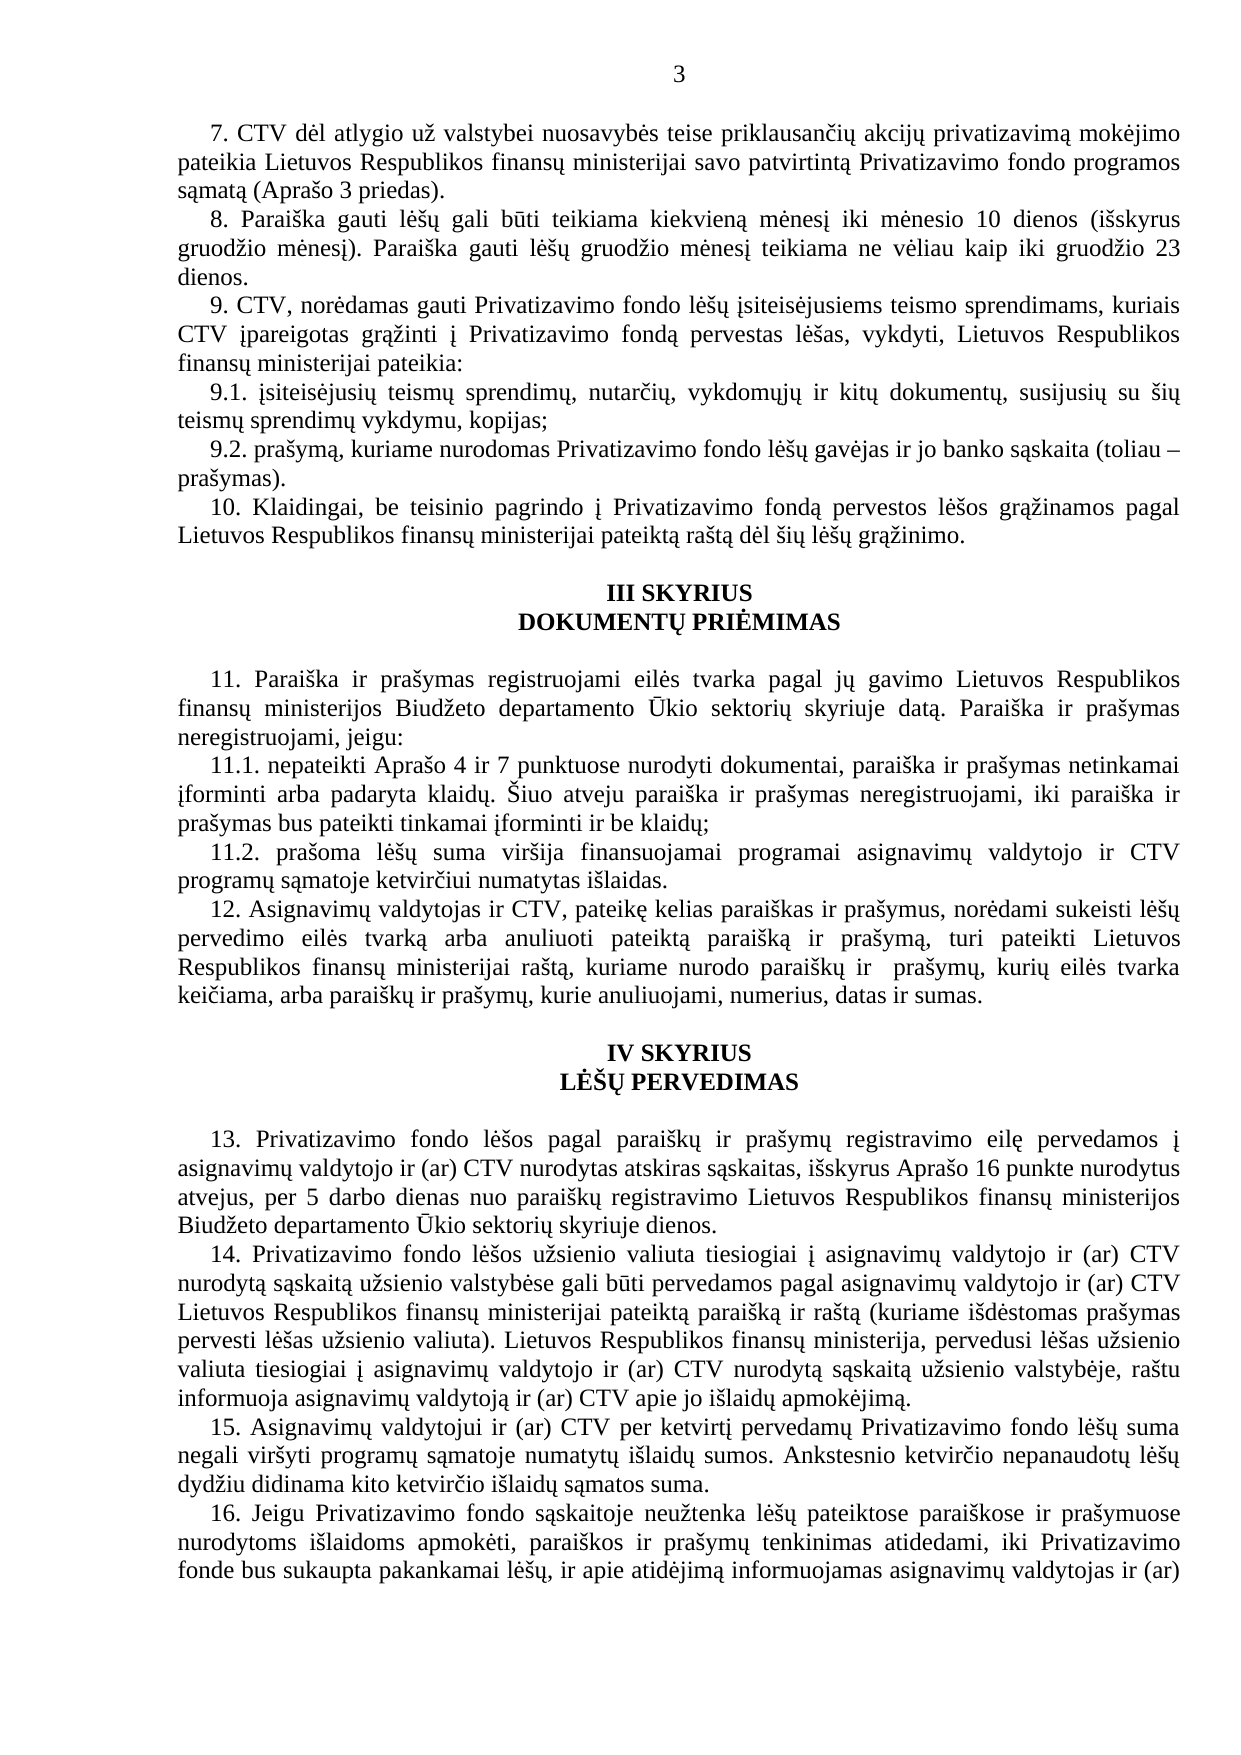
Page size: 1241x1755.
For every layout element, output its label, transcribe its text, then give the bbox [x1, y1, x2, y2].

text 13. Privatizavimo fondo lėšos pagal paraiškų ir prašymų registravimo eilę pervedamos į asignavimų valdytojo ir (ar) CTV nurodytas atskiras sąskaitas, išskyrus Aprašo 16 punkte nurodytus atvejus, per 5 darbo dienas nuo paraiškų registravimo Lietuvos Respublikos finansų ministerijos Biudžeto departamento Ūkio sektorių skyriuje dienos. [177, 1124, 1181, 1239]
text 11.1. nepateikti Aprašo 4 ir 7 punktuose nurodyti dokumentai, paraiška ir prašymas netinkamai įforminti arba padaryta klaidų. Šiuo atveju paraiška ir prašymas neregistruojami, iki paraiška ir prašymas bus pateikti tinkamai įforminti ir be klaidų; [177, 751, 1181, 837]
text 11. Paraiška ir prašymas registruojami eilės tvarka pagal jų gavimo Lietuvos Respublikos finansų ministerijos Biudžeto departamento Ūkio sektorių skyriuje datą. Paraiška ir prašymas neregistruojami, jeigu: [177, 664, 1181, 751]
text 9. CTV, norėdamas gauti Privatizavimo fondo lėšų įsiteisėjusiems teismo sprendimams, kuriais CTV įpareigotas grąžinti į Privatizavimo fondą pervestas lėšas, vykdyti, Lietuvos Respublikos finansų ministerijai pateikia: [177, 291, 1181, 377]
text 9.1. įsiteisėjusių teismų sprendimų, nutarčių, vykdomųjų ir kitų dokumentų, susijusių su šių teismų sprendimų vykdymu, kopijas; [177, 377, 1181, 434]
text DOKUMENTŲ PRIĖMIMAS [177, 607, 1181, 636]
text 10. Klaidingai, be teisinio pagrindo į Privatizavimo fondą pervestos lėšos grąžinamos pagal Lietuvos Respublikos finansų ministerijai pateiktą raštą dėl šių lėšų grąžinimo. [177, 492, 1181, 549]
text LĖŠŲ PERVEDIMAS [177, 1067, 1181, 1096]
text 9.2. prašymą, kuriame nurodomas Privatizavimo fondo lėšų gavėjas ir jo banko sąskaita (toliau – prašymas). [177, 434, 1181, 492]
text 8. Paraiška gauti lėšų gali būti teikiama kiekvieną mėnesį iki mėnesio 10 dienos (išskyrus gruodžio mėnesį). Paraiška gauti lėšų gruodžio mėnesį teikiama ne vėliau kaip iki gruodžio 23 dienos. [177, 204, 1181, 291]
text 16. Jeigu Privatizavimo fondo sąskaitoje neužtenka lėšų pateiktose paraiškose ir prašymuose nurodytoms išlaidoms apmokėti, paraiškos ir prašymų tenkinimas atidedami, iki Privatizavimo fonde bus sukaupta pakankamai lėšų, ir apie atidėjimą informuojamas asignavimų valdytojas ir (ar) [177, 1498, 1181, 1584]
text III SKYRIUS [177, 578, 1181, 607]
text IV SKYRIUS [177, 1038, 1181, 1067]
text 11.2. prašoma lėšų suma viršija finansuojamai programai asignavimų valdytojo ir CTV programų sąmatoje ketvirčiui numatytas išlaidas. [177, 837, 1181, 894]
text 12. Asignavimų valdytojas ir CTV, pateikę kelias paraiškas ir prašymus, norėdami sukeisti lėšų pervedimo eilės tvarką arba anuliuoti pateiktą paraišką ir prašymą, turi pateikti Lietuvos Respublikos finansų ministerijai raštą, kuriame nurodo paraiškų ir prašymų, kurių eilės tvarka keičiama, arba paraiškų ir prašymų, kurie anuliuojami, numerius, datas ir sumas. [177, 894, 1181, 1009]
text 15. Asignavimų valdytojui ir (ar) CTV per ketvirtį pervedamų Privatizavimo fondo lėšų suma negali viršyti programų sąmatoje numatytų išlaidų sumos. Ankstesnio ketvirčio nepanaudotų lėšų dydžiu didinama kito ketvirčio išlaidų sąmatos suma. [177, 1412, 1181, 1498]
text 7. CTV dėl atlygio už valstybei nuosavybės teise priklausančių akcijų privatizavimą mokėjimo pateikia Lietuvos Respublikos finansų ministerijai savo patvirtintą Privatizavimo fondo programos sąmatą (Aprašo 3 priedas). [177, 118, 1181, 204]
text 14. Privatizavimo fondo lėšos užsienio valiuta tiesiogiai į asignavimų valdytojo ir (ar) CTV nurodytą sąskaitą užsienio valstybėse gali būti pervedamos pagal asignavimų valdytojo ir (ar) CTV Lietuvos Respublikos finansų ministerijai pateiktą paraišką ir raštą (kuriame išdėstomas prašymas pervesti lėšas užsienio valiuta). Lietuvos Respublikos finansų ministerija, pervedusi lėšas užsienio valiuta tiesiogiai į asignavimų valdytojo ir (ar) CTV nurodytą sąskaitą užsienio valstybėje, raštu informuoja asignavimų valdytoją ir (ar) CTV apie jo išlaidų apmokėjimą. [177, 1239, 1181, 1412]
